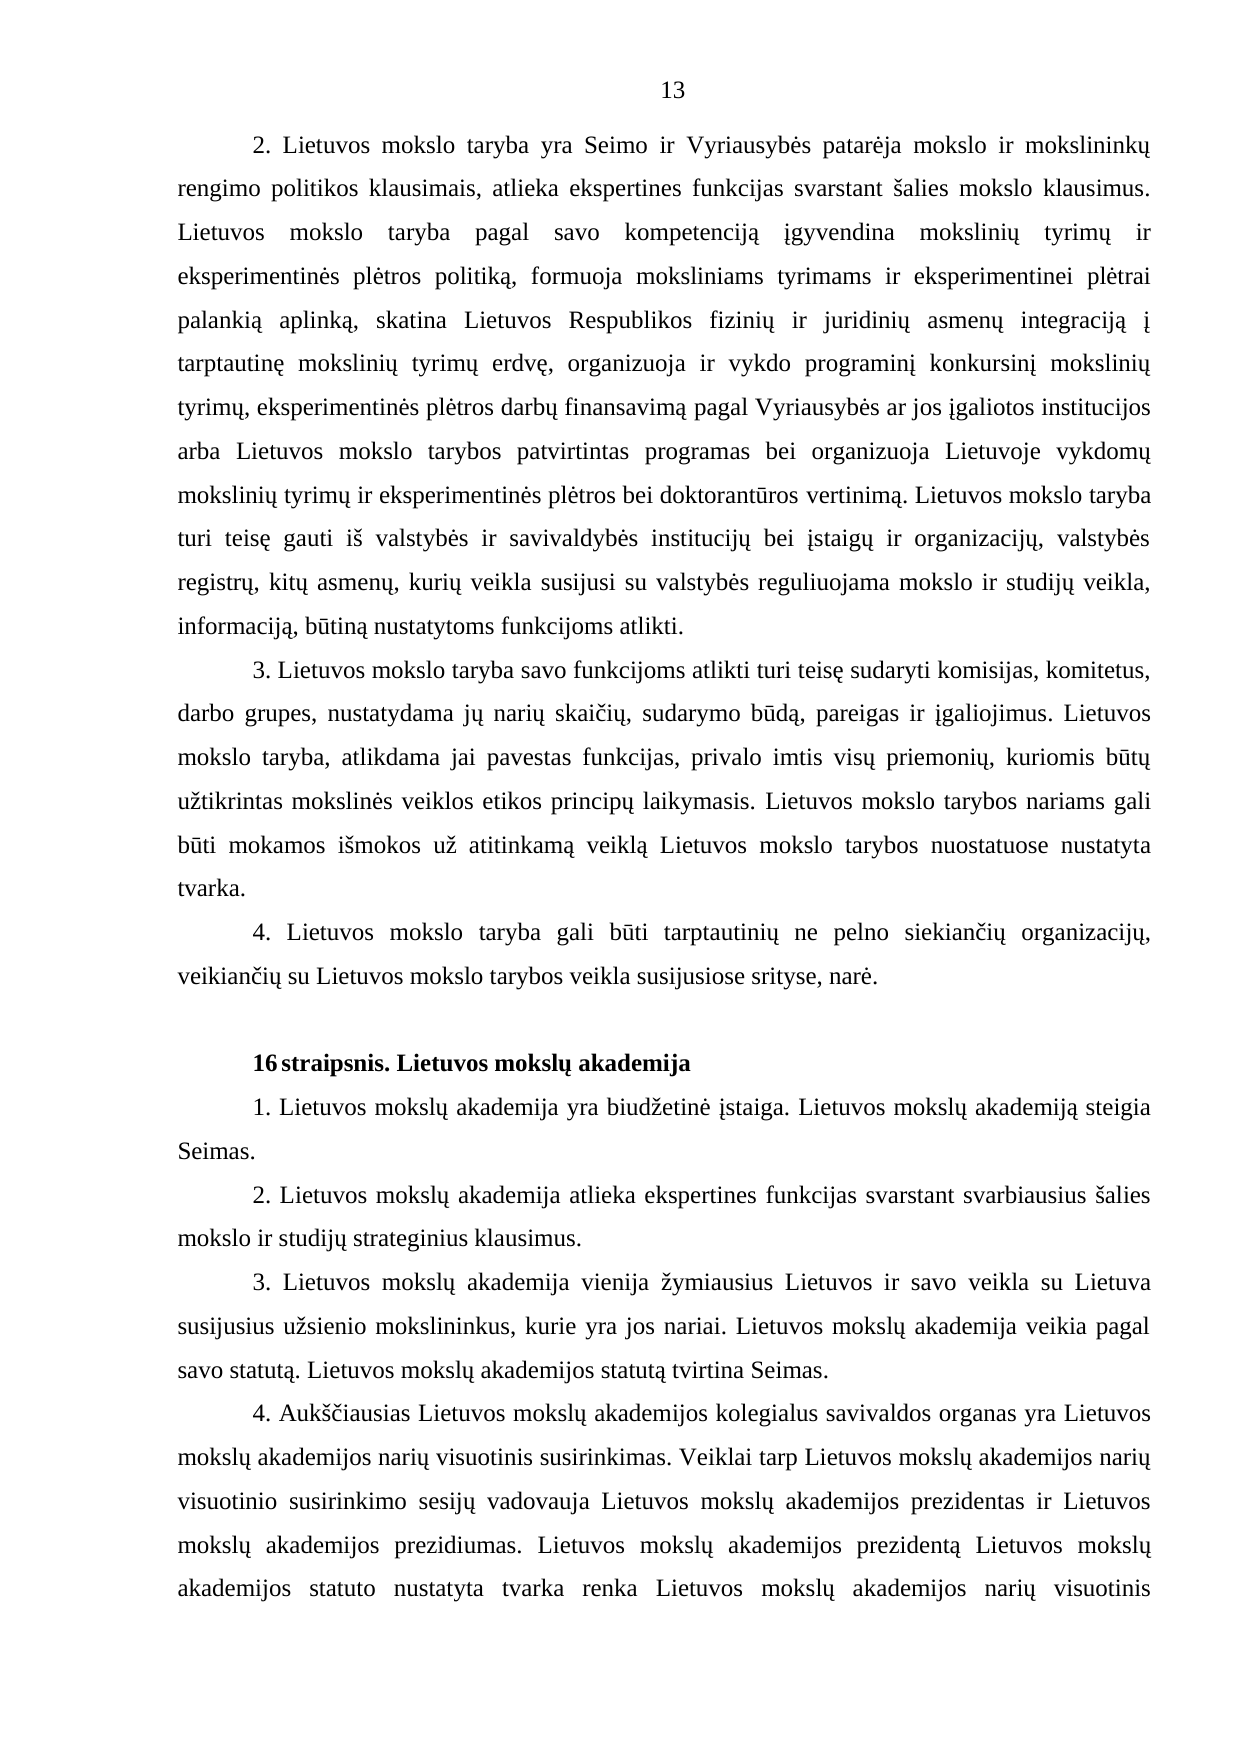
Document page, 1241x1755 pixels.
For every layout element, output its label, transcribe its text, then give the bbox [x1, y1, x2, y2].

text 2. Lietuvos mokslų akademija atlieka ekspertines funkcijas svarstant svarbiausius šalies mokslo ir studijų strateginius klausimus. [177, 1168, 1152, 1256]
text 2. Lietuvos mokslo taryba yra Seimo ir Vyriausybės patarėja mokslo ir mokslininkų rengimo politikos klausimais, atlieka ekspertines funkcijas svarstant šalies mokslo klausimus. Lietuvos mokslo taryba pagal savo kompetenciją įgyvendina mokslinių tyrimų ir eksperimentinės plėtros politiką, formuoja moksliniams tyrimams ir eksperimentinei plėtrai palankią aplinką, skatina Lietuvos Respublikos fizinių ir juridinių asmenų integraciją į tarptautinę mokslinių tyrimų erdvę, organizuoja ir vykdo programinį konkursinį mokslinių tyrimų, eksperimentinės plėtros darbų finansavimą pagal Vyriausybės ar jos įgaliotos institucijos arba Lietuvos mokslo tarybos patvirtintas programas bei organizuoja Lietuvoje vykdomų mokslinių tyrimų ir eksperimentinės plėtros bei doktorantūros vertinimą. Lietuvos mokslo taryba turi teisę gauti iš valstybės ir savivaldybės institucijų bei įstaigų ir organizacijų, valstybės registrų, kitų asmenų, kurių veikla susijusi su valstybės reguliuojama mokslo ir studijų veikla, informaciją, būtiną nustatytoms funkcijoms atlikti. [177, 118, 1152, 643]
text 4. Aukščiausias Lietuvos mokslų akademijos kolegialus savivaldos organas yra Lietuvos mokslų akademijos narių visuotinis susirinkimas. Veiklai tarp Lietuvos mokslų akademijos narių visuotinio susirinkimo sesijų vadovauja Lietuvos mokslų akademijos prezidentas ir Lietuvos mokslų akademijos prezidiumas. Lietuvos mokslų akademijos prezidentą Lietuvos mokslų akademijos statuto nustatyta tvarka renka Lietuvos mokslų akademijos narių visuotinis [177, 1387, 1152, 1606]
text 16 straipsnis. Lietuvos mokslų akademija [177, 1037, 1152, 1081]
text 4. Lietuvos mokslo taryba gali būti tarptautinių ne pelno siekiančių organizacijų, veikiančių su Lietuvos mokslo tarybos veikla susijusiose srityse, narė. [177, 906, 1152, 993]
text 3. Lietuvos mokslo taryba savo funkcijoms atlikti turi teisę sudaryti komisijas, komitetus, darbo grupes, nustatydama jų narių skaičių, sudarymo būdą, pareigas ir įgaliojimus. Lietuvos mokslo taryba, atlikdama jai pavestas funkcijas, privalo imtis visų priemonių, kuriomis būtų užtikrintas mokslinės veiklos etikos principų laikymasis. Lietuvos mokslo tarybos nariams gali būti mokamos išmokos už atitinkamą veiklą Lietuvos mokslo tarybos nuostatuose nustatyta tvarka. [177, 643, 1152, 906]
text 3. Lietuvos mokslų akademija vienija žymiausius Lietuvos ir savo veikla su Lietuva susijusius užsienio mokslininkus, kurie yra jos nariai. Lietuvos mokslų akademija veikia pagal savo statutą. Lietuvos mokslų akademijos statutą tvirtina Seimas. [177, 1256, 1152, 1387]
text 1. Lietuvos mokslų akademija yra biudžetinė įstaiga. Lietuvos mokslų akademiją steigia Seimas. [177, 1081, 1152, 1168]
